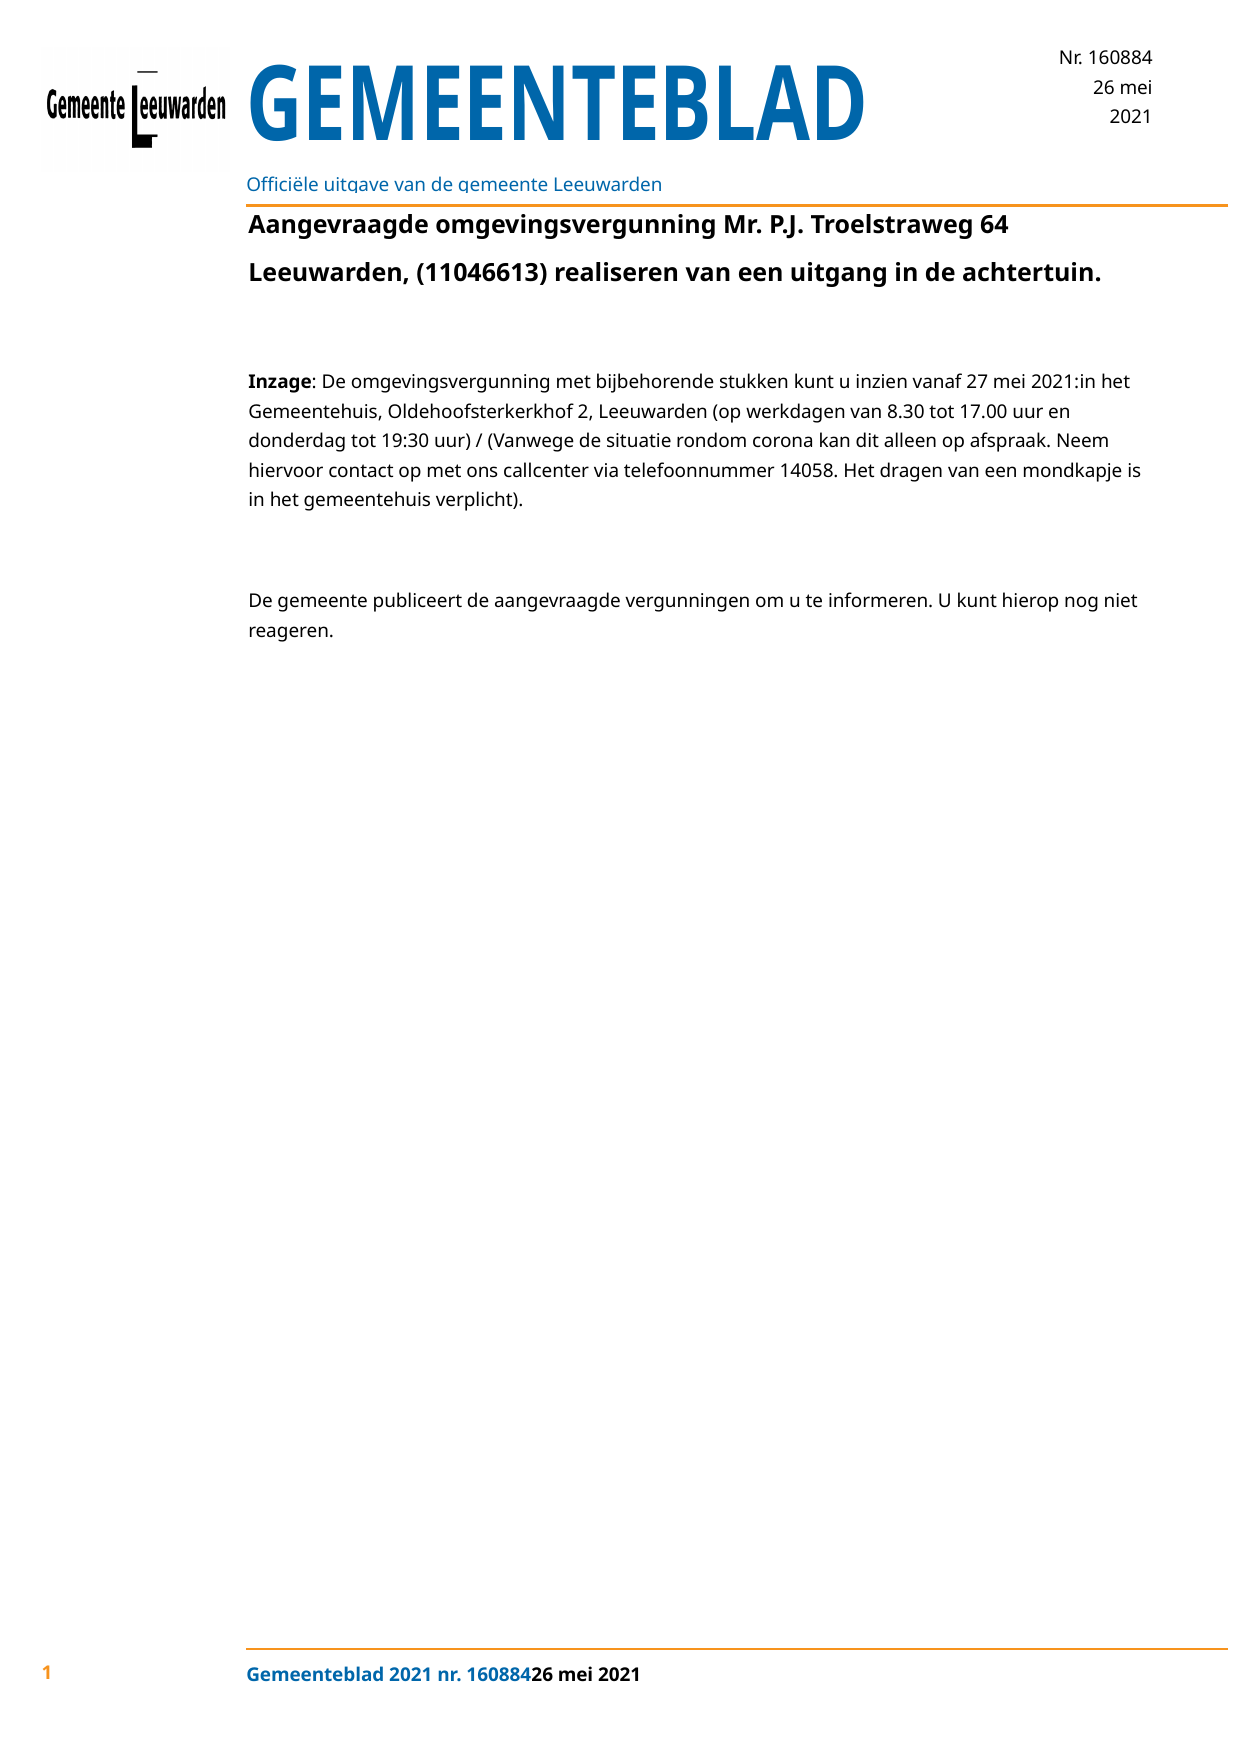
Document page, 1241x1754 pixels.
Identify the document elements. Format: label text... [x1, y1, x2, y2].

text De gemeente publiceert de aangevraagde vergunningen om u te informeren. U kunt hierop nog niet reageren. [248, 587, 1152, 643]
text Inzage: De omgevingsvergunning met bijbehorende stukken kunt u inzien vanaf 27 mei 2021:in het Gemeentehuis, Oldehoofsterkerkhof 2, Leeuwarden (op werkdagen van 8.30 tot 17.00 uur en donderdag tot 19:30 uur) / (Vanwege de situatie rondom corona kan dit alleen op afspraak. Neem hiervoor contact op met ons callcenter via telefoonnummer 14058. Het dragen van een mondkapje is in het gemeentehuis verplicht). [248, 368, 1152, 512]
text Aangevraagde omgevingsvergunning Mr. P.J. Troelstraweg 64 Leeuwarden, (11046613) realiseren van een uitgang in de achtertuin. [248, 207, 1152, 288]
picture [41, 47, 231, 172]
